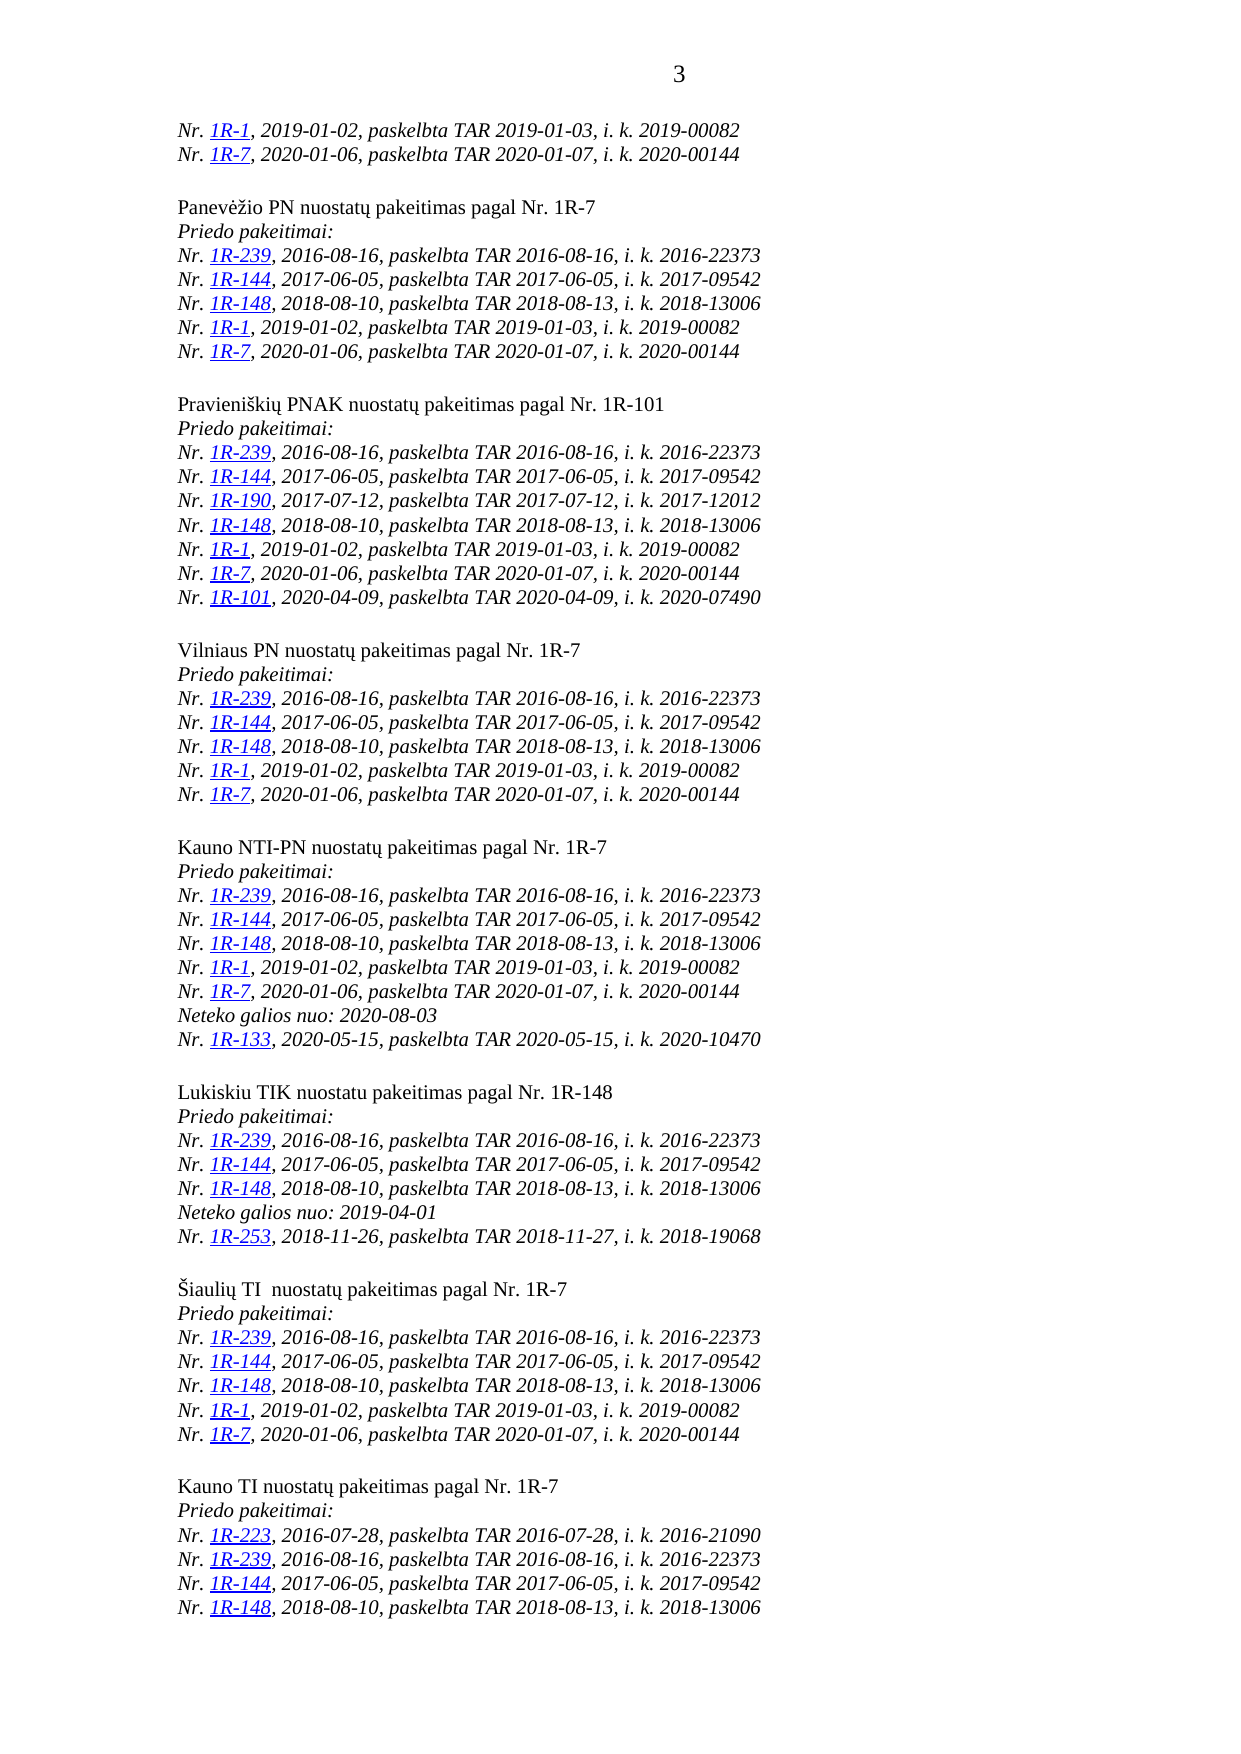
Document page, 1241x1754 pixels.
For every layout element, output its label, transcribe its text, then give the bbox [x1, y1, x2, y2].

text Nr. 1R-144, 2017-06-05, paskelbta TAR 2017-06-05, i. k. 2017-09542 [177, 1571, 1181, 1595]
text Nr. 1R-144, 2017-06-05, paskelbta TAR 2017-06-05, i. k. 2017-09542 [177, 464, 1181, 488]
text Nr. 1R-239, 2016-08-16, paskelbta TAR 2016-08-16, i. k. 2016-22373 [177, 1325, 1181, 1349]
text Nr. 1R-223, 2016-07-28, paskelbta TAR 2016-07-28, i. k. 2016-21090 [177, 1522, 1181, 1547]
text Nr. 1R-144, 2017-06-05, paskelbta TAR 2017-06-05, i. k. 2017-09542 [177, 710, 1181, 734]
text Kauno NTI-PN nuostatų pakeitimas pagal Nr. 1R-7 [177, 835, 1181, 859]
text Nr. 1R-148, 2018-08-10, paskelbta TAR 2018-08-13, i. k. 2018-13006 [177, 512, 1181, 537]
text Nr. 1R-144, 2017-06-05, paskelbta TAR 2017-06-05, i. k. 2017-09542 [177, 267, 1181, 291]
text Priedo pakeitimai: [177, 416, 1181, 440]
text Panevėžio PN nuostatų pakeitimas pagal Nr. 1R-7 [177, 195, 1181, 219]
text Nr. 1R-239, 2016-08-16, paskelbta TAR 2016-08-16, i. k. 2016-22373 [177, 1128, 1181, 1152]
text Nr. 1R-7, 2020-01-06, paskelbta TAR 2020-01-07, i. k. 2020-00144 [177, 782, 1181, 806]
text Priedo pakeitimai: [177, 1498, 1181, 1522]
text Vilniaus PN nuostatų pakeitimas pagal Nr. 1R-7 [177, 637, 1181, 662]
text Nr. 1R-7, 2020-01-06, paskelbta TAR 2020-01-07, i. k. 2020-00144 [177, 1422, 1181, 1446]
text Nr. 1R-1, 2019-01-02, paskelbta TAR 2019-01-03, i. k. 2019-00082 [177, 955, 1181, 979]
text Nr. 1R-144, 2017-06-05, paskelbta TAR 2017-06-05, i. k. 2017-09542 [177, 907, 1181, 931]
text Pravieniškių PNAK nuostatų pakeitimas pagal Nr. 1R-101 [177, 392, 1181, 416]
text Nr. 1R-239, 2016-08-16, paskelbta TAR 2016-08-16, i. k. 2016-22373 [177, 1547, 1181, 1571]
text Nr. 1R-148, 2018-08-10, paskelbta TAR 2018-08-13, i. k. 2018-13006 [177, 1176, 1181, 1200]
text Nr. 1R-1, 2019-01-02, paskelbta TAR 2019-01-03, i. k. 2019-00082 [177, 1397, 1181, 1422]
text Priedo pakeitimai: [177, 859, 1181, 883]
text Nr. 1R-253, 2018-11-26, paskelbta TAR 2018-11-27, i. k. 2018-19068 [177, 1224, 1181, 1248]
text Šiaulių TI nuostatų pakeitimas pagal Nr. 1R-7 [177, 1277, 1181, 1301]
text Nr. 1R-7, 2020-01-06, paskelbta TAR 2020-01-07, i. k. 2020-00144 [177, 142, 1181, 166]
text Nr. 1R-101, 2020-04-09, paskelbta TAR 2020-04-09, i. k. 2020-07490 [177, 585, 1181, 609]
text Priedo pakeitimai: [177, 219, 1181, 243]
text Kauno TI nuostatų pakeitimas pagal Nr. 1R-7 [177, 1474, 1181, 1498]
text Nr. 1R-148, 2018-08-10, paskelbta TAR 2018-08-13, i. k. 2018-13006 [177, 1373, 1181, 1397]
text Neteko galios nuo: 2019-04-01 [177, 1200, 1181, 1224]
text Nr. 1R-144, 2017-06-05, paskelbta TAR 2017-06-05, i. k. 2017-09542 [177, 1152, 1181, 1176]
text Lukiskiu TIK nuostatu pakeitimas pagal Nr. 1R-148 [177, 1080, 1181, 1104]
text Nr. 1R-7, 2020-01-06, paskelbta TAR 2020-01-07, i. k. 2020-00144 [177, 339, 1181, 363]
text Nr. 1R-1, 2019-01-02, paskelbta TAR 2019-01-03, i. k. 2019-00082 [177, 118, 1181, 142]
text Nr. 1R-1, 2019-01-02, paskelbta TAR 2019-01-03, i. k. 2019-00082 [177, 758, 1181, 782]
text Nr. 1R-239, 2016-08-16, paskelbta TAR 2016-08-16, i. k. 2016-22373 [177, 686, 1181, 710]
text Nr. 1R-239, 2016-08-16, paskelbta TAR 2016-08-16, i. k. 2016-22373 [177, 440, 1181, 464]
text Nr. 1R-148, 2018-08-10, paskelbta TAR 2018-08-13, i. k. 2018-13006 [177, 931, 1181, 955]
text Priedo pakeitimai: [177, 1301, 1181, 1325]
text Nr. 1R-190, 2017-07-12, paskelbta TAR 2017-07-12, i. k. 2017-12012 [177, 488, 1181, 512]
text Nr. 1R-148, 2018-08-10, paskelbta TAR 2018-08-13, i. k. 2018-13006 [177, 734, 1181, 758]
text Nr. 1R-1, 2019-01-02, paskelbta TAR 2019-01-03, i. k. 2019-00082 [177, 537, 1181, 561]
text Nr. 1R-144, 2017-06-05, paskelbta TAR 2017-06-05, i. k. 2017-09542 [177, 1349, 1181, 1373]
text Priedo pakeitimai: [177, 662, 1181, 686]
text Nr. 1R-239, 2016-08-16, paskelbta TAR 2016-08-16, i. k. 2016-22373 [177, 883, 1181, 907]
text Priedo pakeitimai: [177, 1104, 1181, 1128]
text Neteko galios nuo: 2020-08-03 [177, 1003, 1181, 1027]
text Nr. 1R-133, 2020-05-15, paskelbta TAR 2020-05-15, i. k. 2020-10470 [177, 1027, 1181, 1051]
text Nr. 1R-7, 2020-01-06, paskelbta TAR 2020-01-07, i. k. 2020-00144 [177, 979, 1181, 1003]
text Nr. 1R-148, 2018-08-10, paskelbta TAR 2018-08-13, i. k. 2018-13006 [177, 1595, 1181, 1619]
text Nr. 1R-239, 2016-08-16, paskelbta TAR 2016-08-16, i. k. 2016-22373 [177, 243, 1181, 267]
text Nr. 1R-7, 2020-01-06, paskelbta TAR 2020-01-07, i. k. 2020-00144 [177, 561, 1181, 585]
text Nr. 1R-1, 2019-01-02, paskelbta TAR 2019-01-03, i. k. 2019-00082 [177, 315, 1181, 339]
text Nr. 1R-148, 2018-08-10, paskelbta TAR 2018-08-13, i. k. 2018-13006 [177, 291, 1181, 315]
